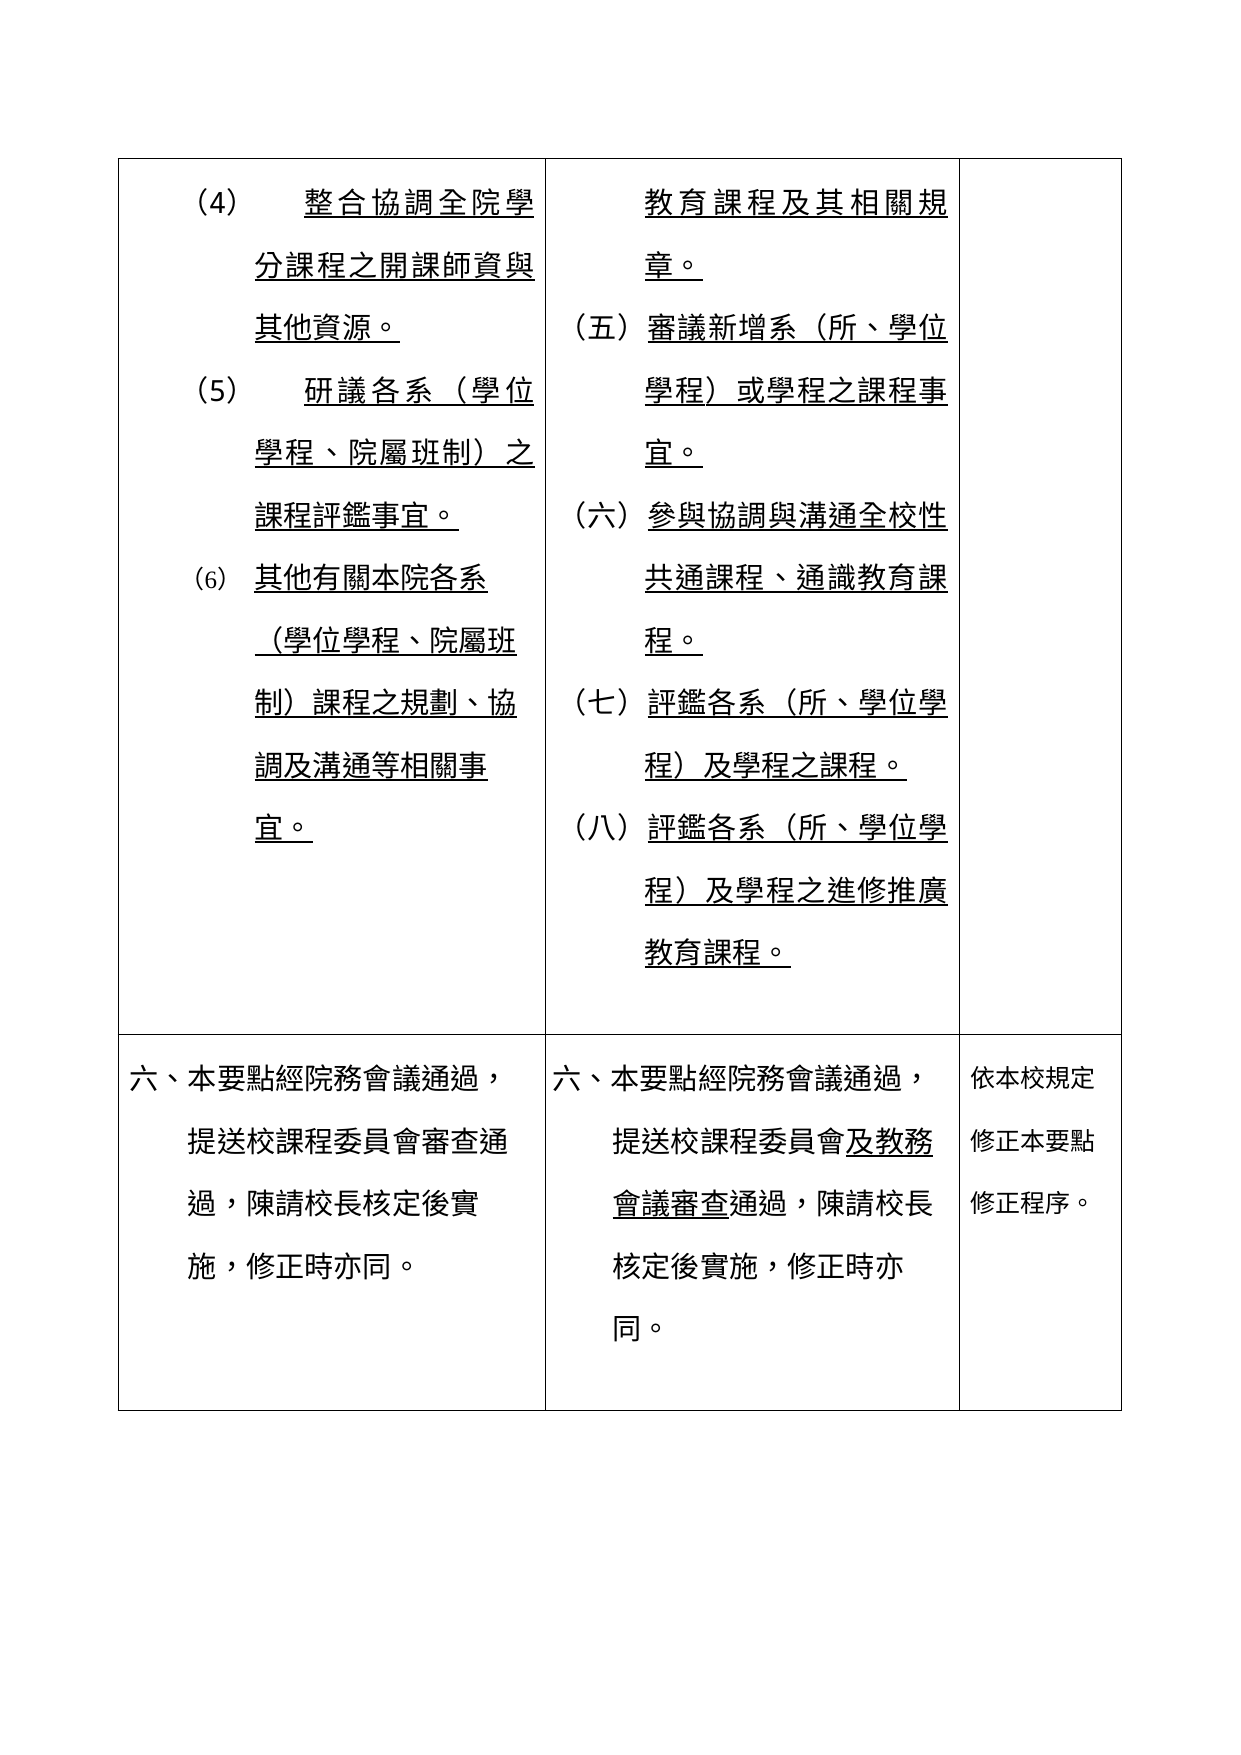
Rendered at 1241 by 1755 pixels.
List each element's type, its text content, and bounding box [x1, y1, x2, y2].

table_cell 六、本要點經院務會議通過，提送校課程委員會及教務會議審查通過，陳請校長核定後實施，修正時亦同。 [546, 1035, 959, 1410]
table_cell [960, 159, 1121, 1034]
table_cell 教育課程及其相關規章。 （五）審議新增系（所、學位學程）或學程之課程事宜。 （六）參與協調與溝通全校性共通課程、通識教育課程。 （七）評鑑各系（所、學位學程）及學程之課程。 （八）評鑑各系（所、學位學程）及學程之進修推廣教育課程。 [546, 159, 959, 1034]
table_cell 四、本委員會主要職掌如下： 研訂本院課程相關之規章、課程評鑑辦法事宜。 綜整本院課程發展方向，擬定院共同課程之開設、協助全院課程開設原則。 審議各系(學位學程、院屬班制) 共同必、選修科目之開設或修訂事宜。 整合協調全院學分課程之開課師資與其他資源。 研議各系（學位學程、院屬班制）之課程評鑑事宜。 其他有關本院各系（學位學程、院屬班制）課程之規劃、協調及溝通等相關事宜。 [119, 159, 545, 1034]
table_cell 依本校規定修正本要點修正程序。 [960, 1035, 1121, 1410]
table_cell 六、本要點經院務會議通過，提送校課程委員會審查通過，陳請校長核定後實施，修正時亦同。 [119, 1035, 545, 1410]
